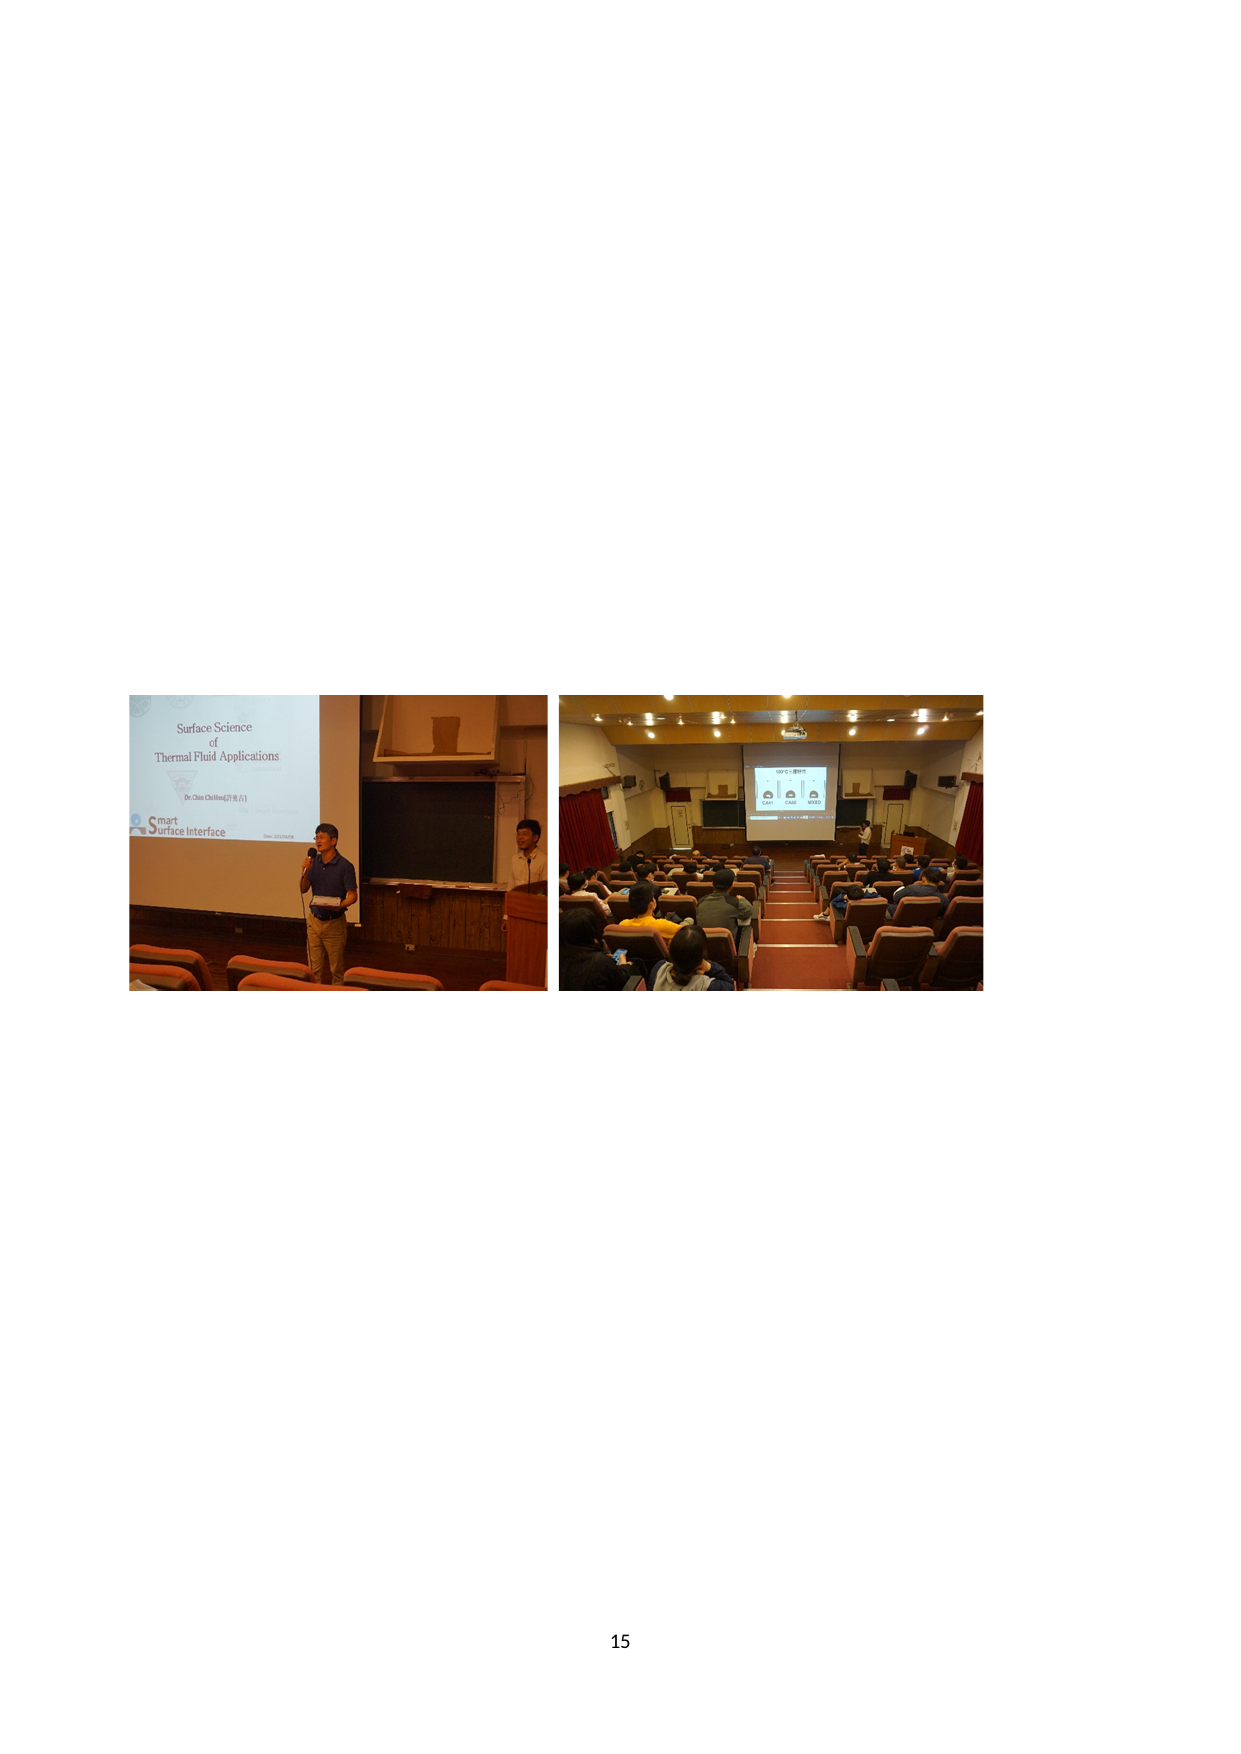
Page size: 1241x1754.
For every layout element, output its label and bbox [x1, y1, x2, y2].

table_header [118, 695, 548, 996]
table_header [548, 695, 983, 996]
